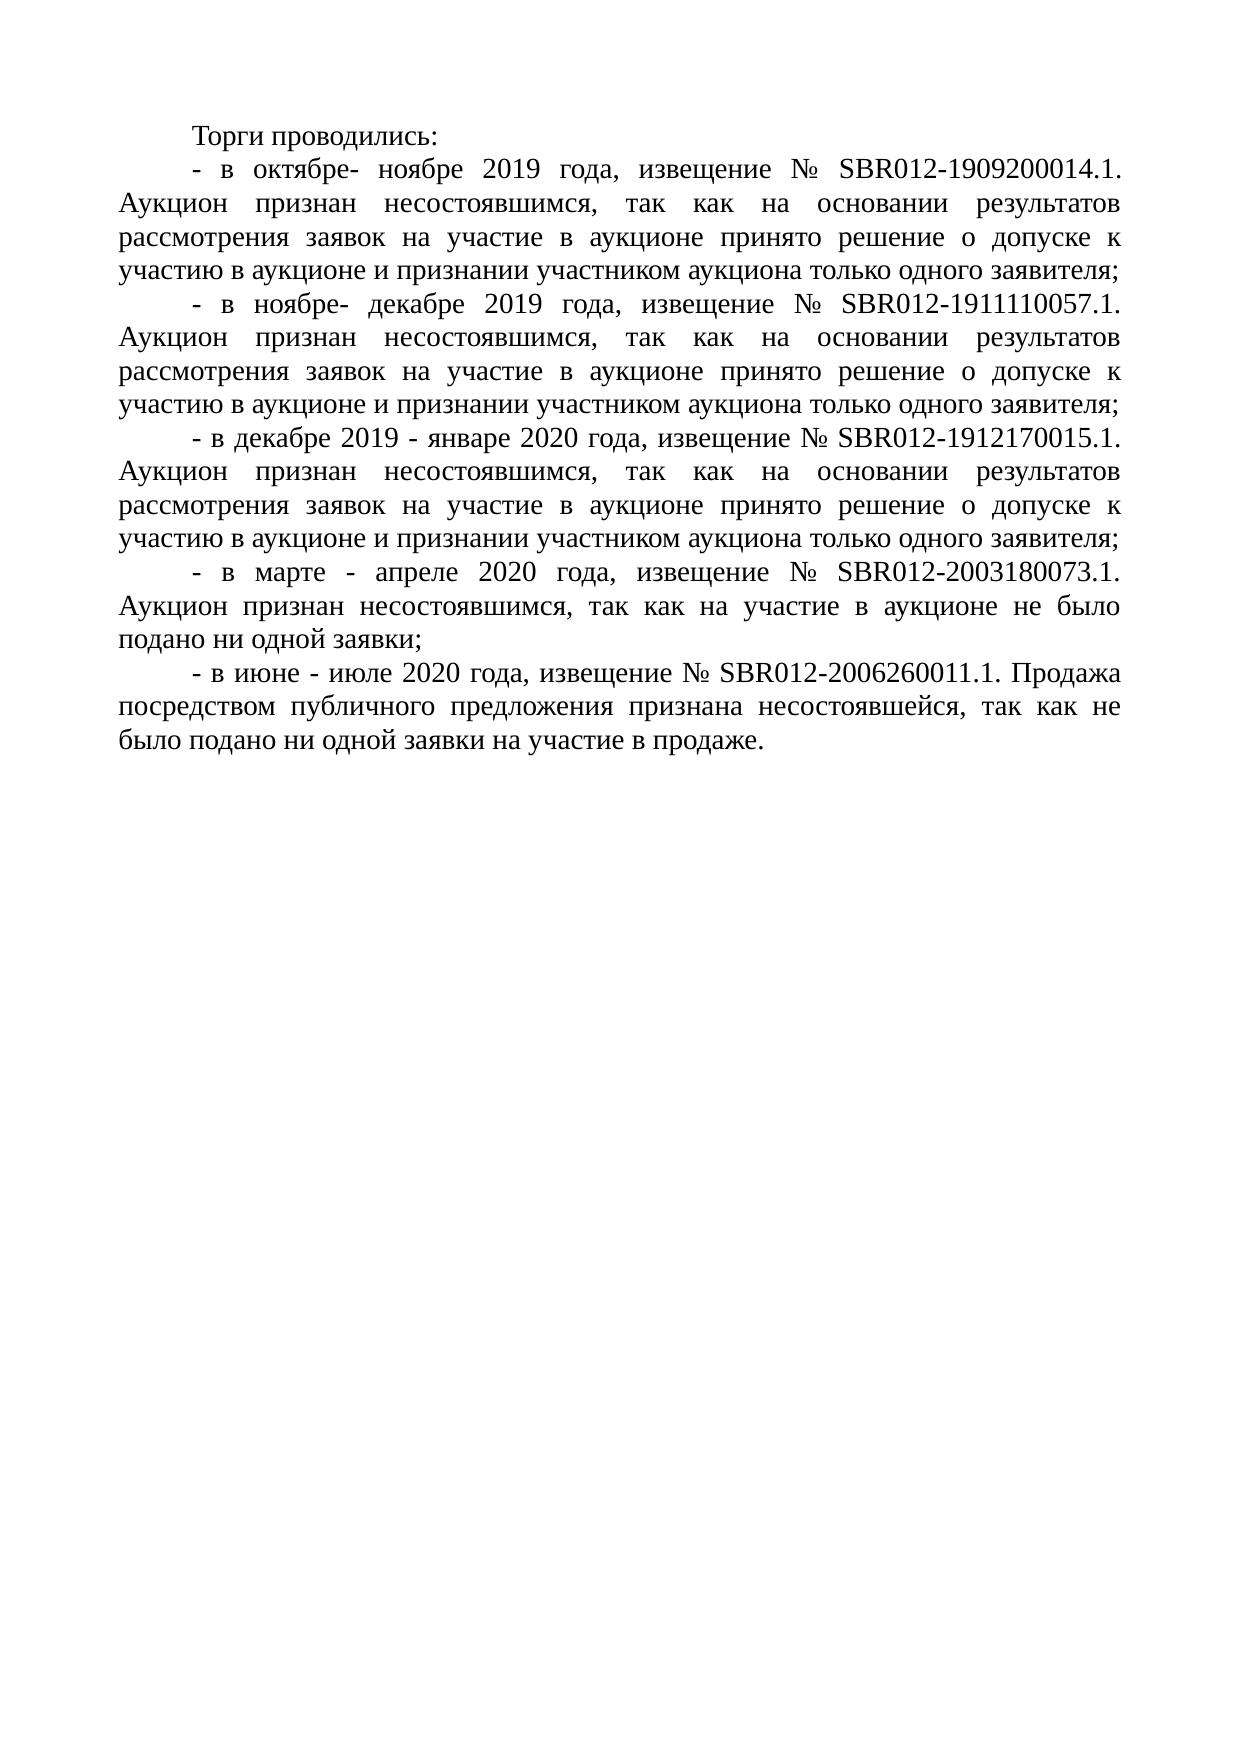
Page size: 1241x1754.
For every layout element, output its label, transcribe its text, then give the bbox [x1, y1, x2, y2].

text - в октябре- ноябре 2019 года, извещение № SBR012-1909200014.1. Аукцион признан несостоявшимся, так как на основании результатов рассмотрения заявок на участие в аукционе принято решение о допуске к участию в аукционе и признании участником аукциона только одного заявителя; [118, 152, 1122, 286]
text - в марте - апреле 2020 года, извещение № SBR012-2003180073.1. Аукцион признан несостоявшимся, так как на участие в аукционе не было подано ни одной заявки; [118, 554, 1122, 655]
text - в ноябре- декабре 2019 года, извещение № SBR012-1911110057.1. Аукцион признан несостоявшимся, так как на основании результатов рассмотрения заявок на участие в аукционе принято решение о допуске к участию в аукционе и признании участником аукциона только одного заявителя; [118, 286, 1122, 420]
text - в декабре 2019 - январе 2020 года, извещение № SBR012-1912170015.1. Аукцион признан несостоявшимся, так как на основании результатов рассмотрения заявок на участие в аукционе принято решение о допуске к участию в аукционе и признании участником аукциона только одного заявителя; [118, 420, 1122, 554]
text - в июне - июле 2020 года, извещение № SBR012-2006260011.1. Продажа посредством публичного предложения признана несостоявшейся, так как не было подано ни одной заявки на участие в продаже. [118, 655, 1122, 755]
text Торги проводились: [118, 118, 1122, 152]
